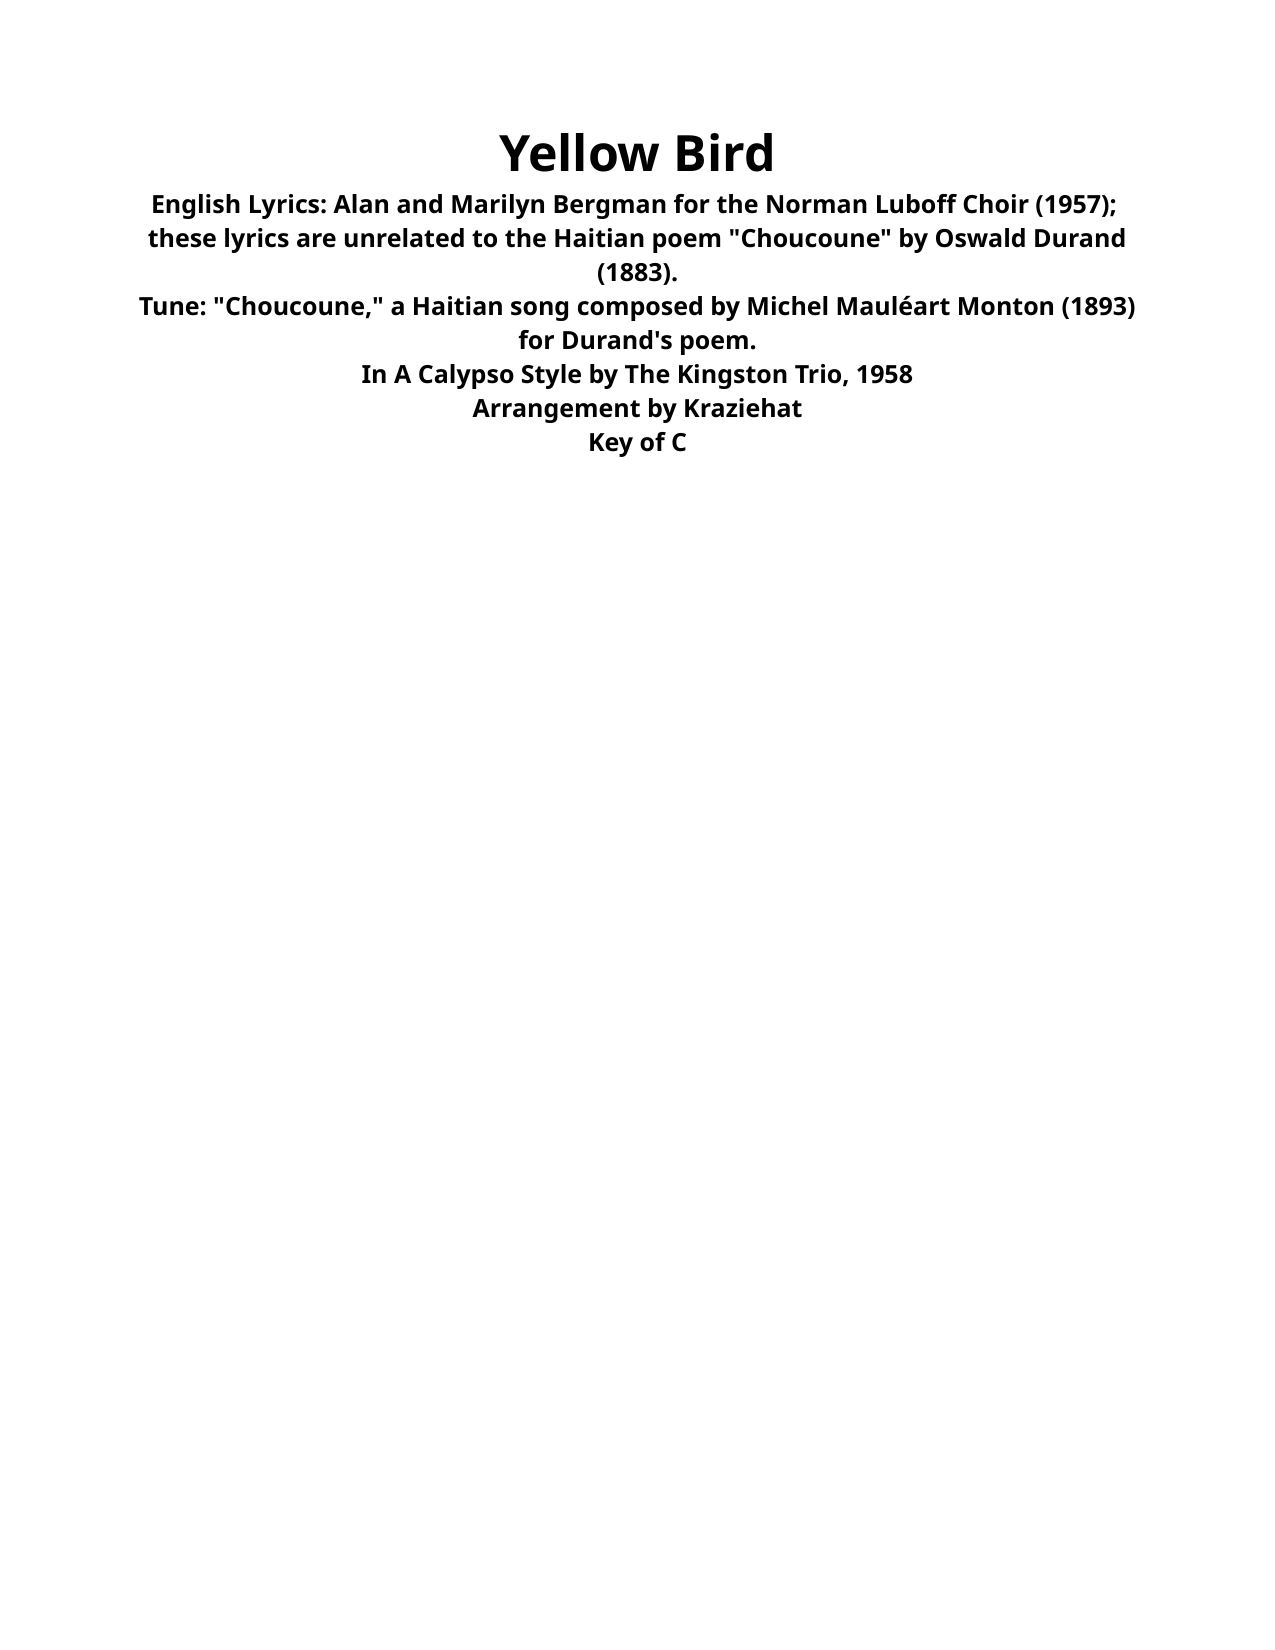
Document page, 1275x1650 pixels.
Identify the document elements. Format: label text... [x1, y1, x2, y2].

text English Lyrics: Alan and Marilyn Bergman for the Norman Luboff Choir (1957); these lyrics are unrelated to the Haitian poem "Choucoune" by Oswald Durand (1883). [118, 186, 1157, 288]
text Tune: "Choucoune," a Haitian song composed by Michel Mauléart Monton (1893) for Durand's poem. [118, 288, 1157, 357]
text Yellow Bird [118, 118, 1157, 186]
text In A Calypso Style by The Kingston Trio, 1958 [118, 357, 1157, 391]
text Arrangement by Kraziehat [118, 391, 1157, 425]
text Key of C [118, 425, 1157, 459]
